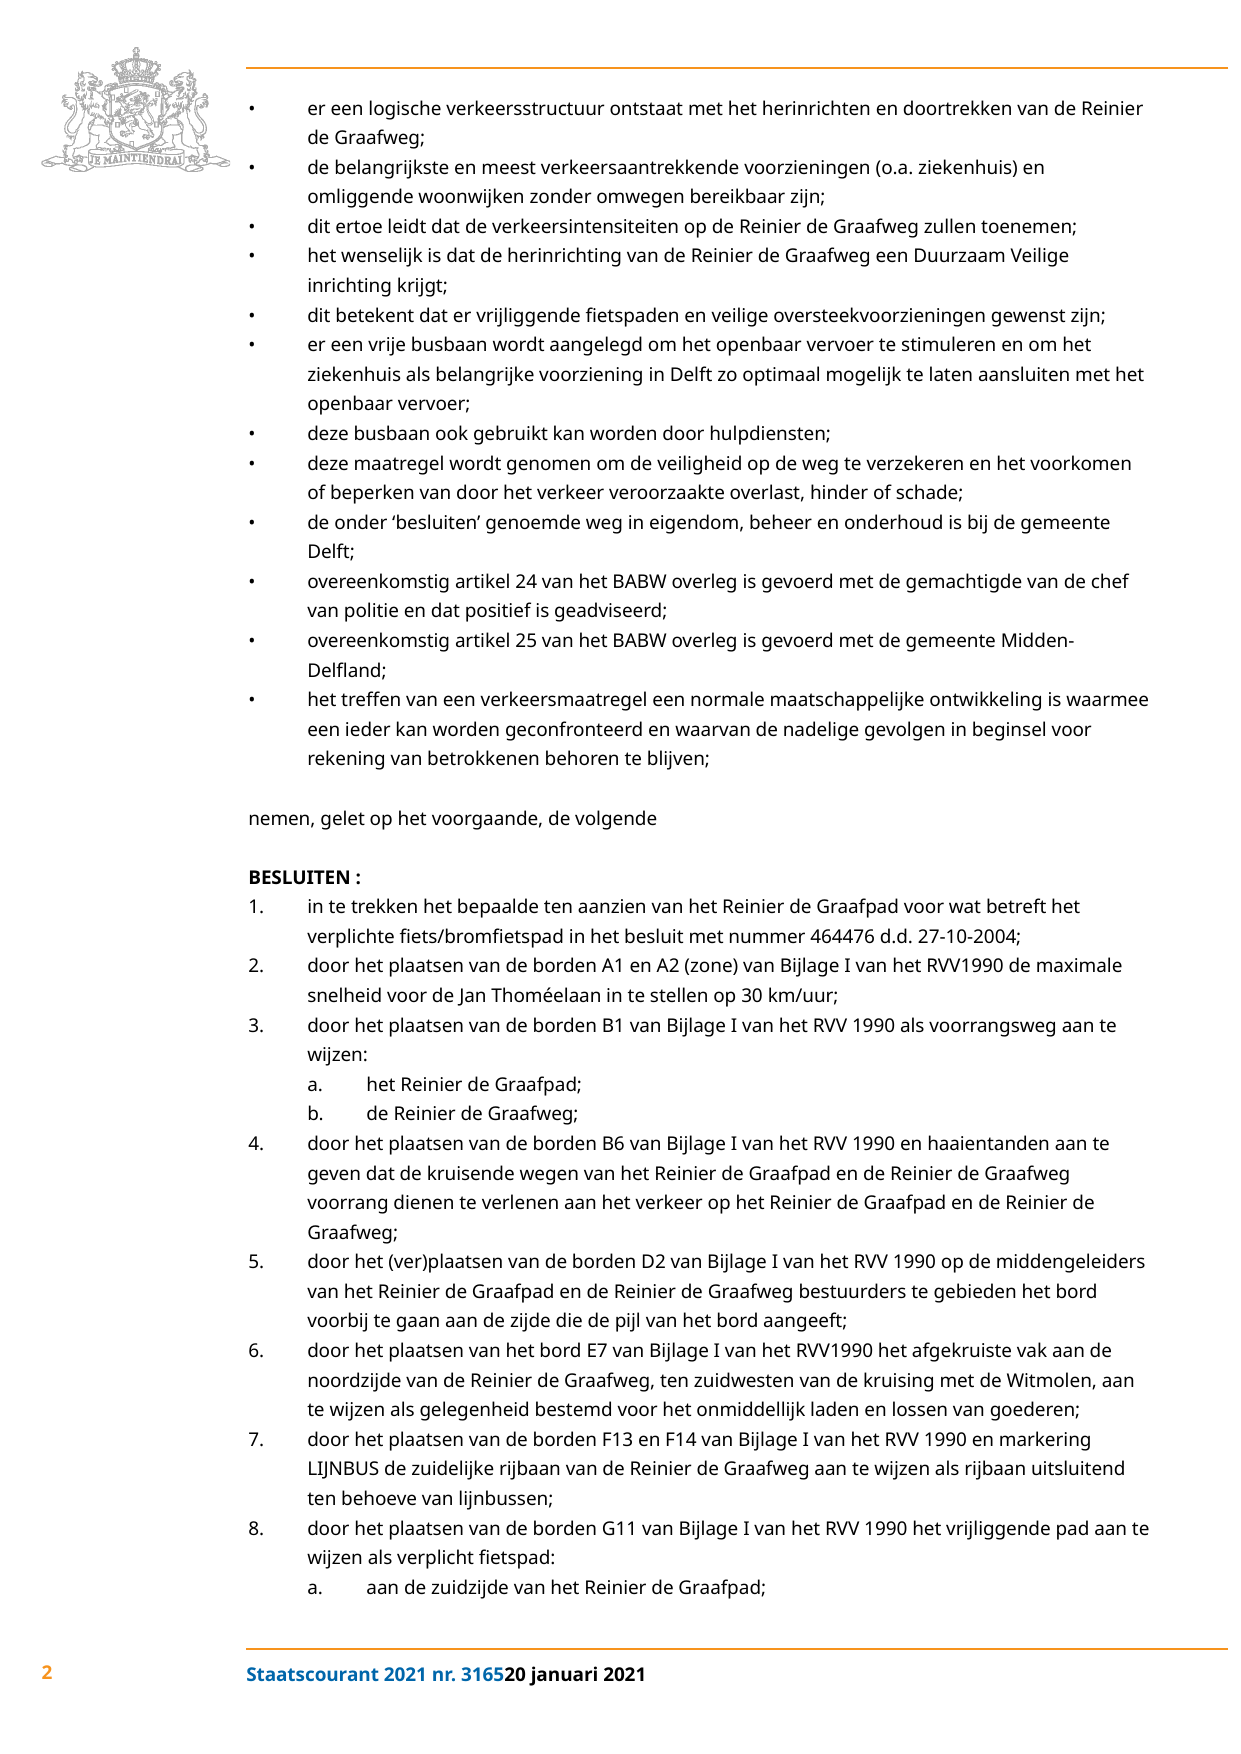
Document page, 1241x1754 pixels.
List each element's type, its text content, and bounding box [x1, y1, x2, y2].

list de belangrijkste en meest verkeersaantrekkende voorzieningen (o.a. ziekenhuis) en omliggende woonwijken zonder omwegen bereikbaar zijn; [248, 154, 1152, 209]
list deze maatregel wordt genomen om de veiligheid op de weg te verzekeren en het voorkomen of beperken van door het verkeer veroorzaakte overlast, hinder of schade; [248, 450, 1152, 505]
list er een logische verkeersstructuur ontstaat met het herinrichten en doortrekken van de Reinier de Graafweg; [248, 95, 1152, 150]
list door het plaatsen van de borden B1 van Bijlage I van het RVV 1990 als voorrangsweg aan te wijzen: [248, 1012, 1152, 1067]
text BESLUITEN : [248, 864, 1152, 890]
list door het plaatsen van het bord E7 van Bijlage I van het RVV1990 het afgekruiste vak aan de noordzijde van de Reinier de Graafweg, ten zuidwesten van de kruising met de Witmolen, aan te wijzen als gelegenheid bestemd voor het onmiddellijk laden en lossen van goederen; [248, 1337, 1152, 1422]
list door het plaatsen van de borden G11 van Bijlage I van het RVV 1990 het vrijliggende pad aan te wijzen als verplicht fietspad: [248, 1515, 1152, 1570]
list dit betekent dat er vrijliggende fietspaden en veilige oversteekvoorzieningen gewenst zijn; [248, 302, 1152, 328]
list overeenkomstig artikel 25 van het BABW overleg is gevoerd met de gemeente Midden-Delfland; [248, 627, 1152, 683]
list aan de zuidzijde van het Reinier de Graafpad; [307, 1574, 1152, 1600]
list het Reinier de Graafpad; [307, 1071, 1152, 1097]
list door het (ver)plaatsen van de borden D2 van Bijlage I van het RVV 1990 op de middengeleiders van het Reinier de Graafpad en de Reinier de Graafweg bestuurders te gebieden het bord voorbij te gaan aan de zijde die de pijl van het bord aangeeft; [248, 1248, 1152, 1333]
list in te trekken het bepaalde ten aanzien van het Reinier de Graafpad voor wat betreft het verplichte fiets/bromfietspad in het besluit met nummer 464476 d.d. 27-10-2004; [248, 893, 1152, 949]
list er een vrije busbaan wordt aangelegd om het openbaar vervoer te stimuleren en om het ziekenhuis als belangrijke voorziening in Delft zo optimaal mogelijk te laten aansluiten met het openbaar vervoer; [248, 331, 1152, 416]
list door het plaatsen van de borden B6 van Bijlage I van het RVV 1990 en haaientanden aan te geven dat de kruisende wegen van het Reinier de Graafpad en de Reinier de Graafweg voorrang dienen te verlenen aan het verkeer op het Reinier de Graafpad en de Reinier de Graafweg; [248, 1130, 1152, 1245]
list het treffen van een verkeersmaatregel een normale maatschappelijke ontwikkeling is waarmee een ieder kan worden geconfronteerd en waarvan de nadelige gevolgen in beginsel voor rekening van betrokkenen behoren te blijven; [248, 686, 1152, 771]
list het wenselijk is dat de herinrichting van de Reinier de Graafweg een Duurzaam Veilige inrichting krijgt; [248, 243, 1152, 298]
list door het plaatsen van de borden A1 en A2 (zone) van Bijlage I van het RVV1990 de maximale snelheid voor de Jan Thoméelaan in te stellen op 30 km/uur; [248, 953, 1152, 1008]
list overeenkomstig artikel 24 van het BABW overleg is gevoerd met de gemachtigde van de chef van politie en dat positief is geadviseerd; [248, 568, 1152, 623]
text nemen, gelet op het voorgaande, de volgende [248, 805, 1152, 831]
picture [41, 47, 231, 172]
list de onder ‘besluiten’ genoemde weg in eigendom, beheer en onderhoud is bij de gemeente Delft; [248, 509, 1152, 564]
list door het plaatsen van de borden F13 en F14 van Bijlage I van het RVV 1990 en markering LIJNBUS de zuidelijke rijbaan van de Reinier de Graafweg aan te wijzen als rijbaan uitsluitend ten behoeve van lijnbussen; [248, 1426, 1152, 1511]
list dit ertoe leidt dat de verkeersintensiteiten op de Reinier de Graafweg zullen toenemen; [248, 213, 1152, 239]
list deze busbaan ook gebruikt kan worden door hulpdiensten; [248, 420, 1152, 446]
list de Reinier de Graafweg; [307, 1101, 1152, 1126]
